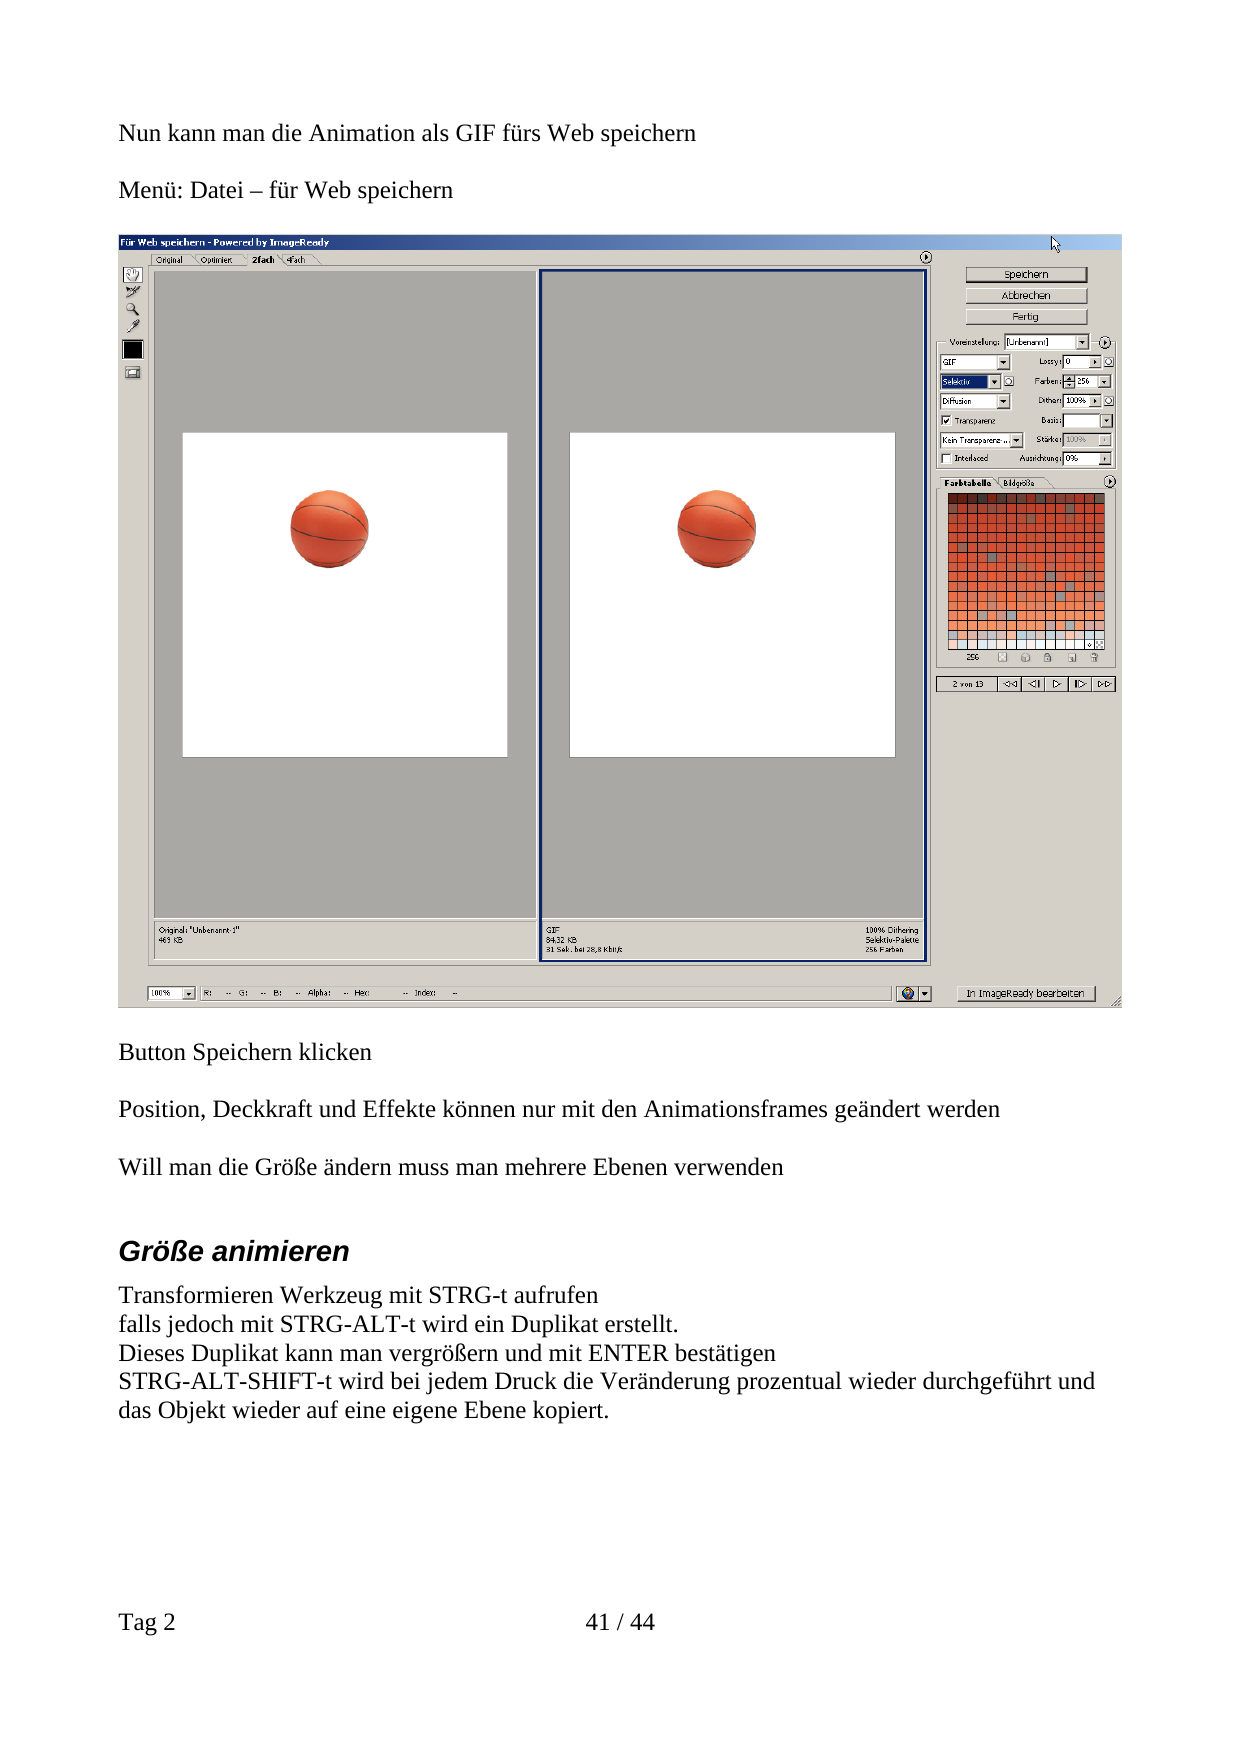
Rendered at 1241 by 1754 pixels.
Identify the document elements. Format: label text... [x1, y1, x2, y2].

subtitle Größe animieren [118, 1234, 1122, 1268]
text Menü: Datei – für Web speichern [118, 176, 1122, 204]
text Will man die Größe ändern muss man mehrere Ebenen verwenden [118, 1152, 1122, 1180]
text Transformieren Werkzeug mit STRG-t aufrufen [118, 1280, 1122, 1309]
text STRG-ALT-SHIFT-t wird bei jedem Druck die Veränderung prozentual wieder durchgeführt und das Objekt wieder auf eine eigene Ebene kopiert. [118, 1366, 1122, 1424]
text Dieses Duplikat kann man vergrößern und mit ENTER bestätigen [118, 1338, 1122, 1366]
text Position, Deckkraft und Effekte können nur mit den Animationsframes geändert werden [118, 1094, 1122, 1123]
text Button Speichern klicken [118, 1037, 1122, 1065]
text falls jedoch mit STRG-ALT-t wird ein Duplikat erstellt. [118, 1309, 1122, 1338]
text Nun kann man die Animation als GIF fürs Web speichern [118, 118, 1122, 147]
picture [118, 233, 1122, 1008]
